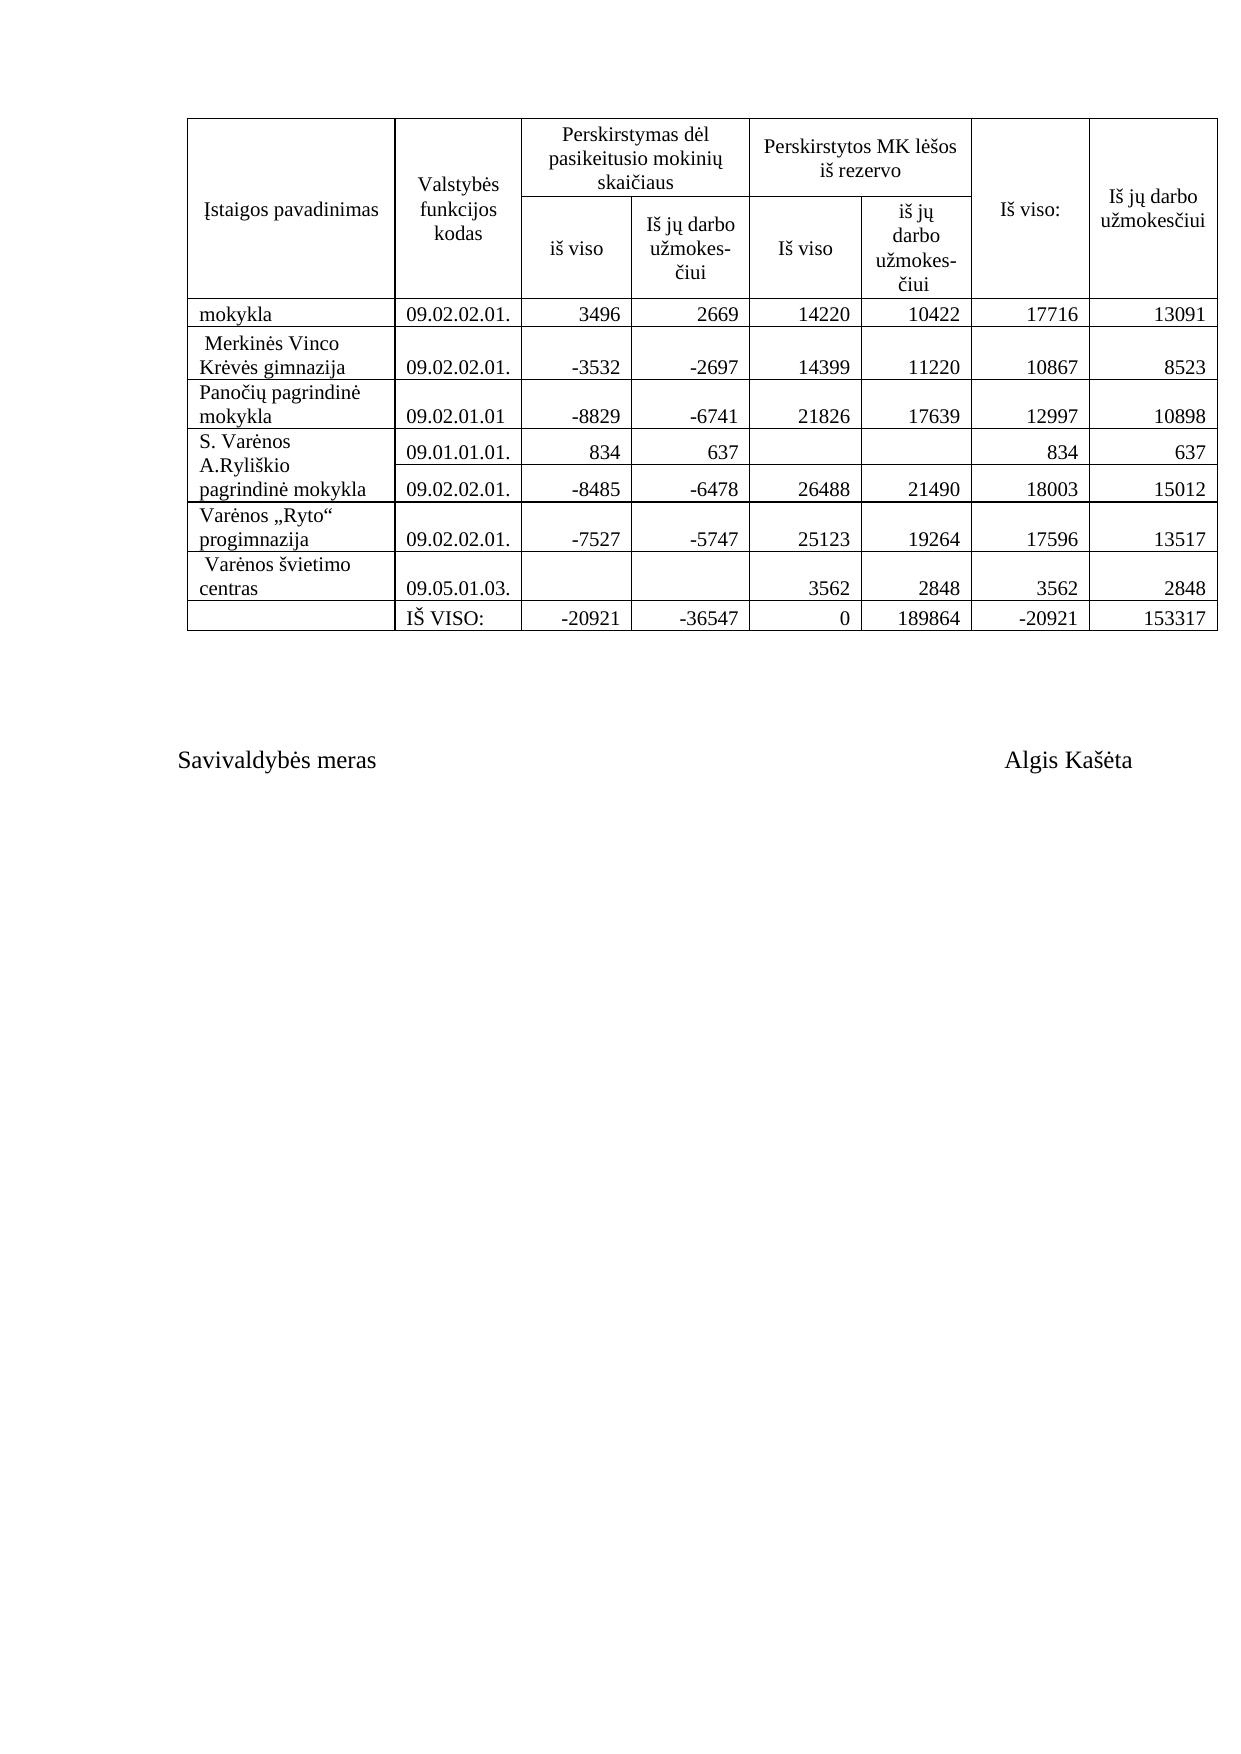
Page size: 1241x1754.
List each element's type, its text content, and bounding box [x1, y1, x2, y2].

table_cell 2848 [862, 552, 971, 600]
table_cell IŠ VISO: [396, 601, 521, 629]
table_header Perskirstymas dėl pasikeitusio mokinių skaičiaus [522, 119, 749, 196]
table_header Iš jų darbo užmokesčiui [1090, 119, 1217, 298]
table_cell 18003 [972, 465, 1089, 501]
table_cell 153317 [1090, 601, 1217, 629]
table_cell iš viso [522, 197, 631, 298]
table_cell 09.05.01.03. [396, 552, 521, 600]
table_cell 11220 [862, 327, 971, 379]
text Savivaldybės meras Algis Kašėta [177, 746, 1181, 774]
table_cell S. Varėnos A.Ryliškio pagrindinė mokykla [188, 429, 394, 501]
table_cell 09.02.02.01. [396, 465, 521, 501]
table_cell iš jų darbo užmokes-čiui [862, 197, 971, 298]
table_cell -36547 [632, 601, 749, 629]
table_cell 17596 [972, 503, 1089, 551]
table_cell -6478 [632, 465, 749, 501]
table_cell Varėnos švietimo centras [188, 552, 394, 600]
table_cell 26488 [750, 465, 861, 501]
table_header Valstybės funkcijos kodas [396, 119, 521, 298]
table_cell -20921 [522, 601, 631, 629]
table_cell -7527 [522, 503, 631, 551]
table_cell 17716 [972, 299, 1089, 326]
table_cell 15012 [1090, 465, 1217, 501]
table_cell 3562 [750, 552, 861, 600]
table_cell 14220 [750, 299, 861, 326]
table_cell Varėnos „Ryto“ progimnazija [188, 503, 394, 551]
table_cell 834 [522, 429, 631, 464]
table_cell 13517 [1090, 503, 1217, 551]
table_cell 25123 [750, 503, 861, 551]
table_cell Iš viso [750, 197, 861, 298]
table_cell 14399 [750, 327, 861, 379]
table_cell 09.02.01.01 [396, 380, 521, 428]
table_cell 12997 [972, 380, 1089, 428]
table_cell 834 [972, 429, 1089, 464]
table_cell -6741 [632, 380, 749, 428]
table_cell 3496 [522, 299, 631, 326]
table_cell -8829 [522, 380, 631, 428]
table_header Įstaigos pavadinimas [188, 119, 394, 298]
table_cell [750, 429, 861, 464]
table_header Perskirstytos MK lėšos iš rezervo [750, 119, 971, 196]
table_cell 09.01.01.01. [396, 429, 521, 464]
table_cell 3562 [972, 552, 1089, 600]
table_cell 10422 [862, 299, 971, 326]
table_cell mokykla [188, 299, 394, 326]
table_cell [862, 429, 971, 464]
table_cell 2669 [632, 299, 749, 326]
table_cell 10867 [972, 327, 1089, 379]
table_cell -8485 [522, 465, 631, 501]
table_header Iš viso: [972, 119, 1089, 298]
table_cell -20921 [972, 601, 1089, 629]
table_cell -5747 [632, 503, 749, 551]
table_cell 8523 [1090, 327, 1217, 379]
table_cell 09.02.02.01. [396, 503, 521, 551]
table_cell 637 [1090, 429, 1217, 464]
table_cell -3532 [522, 327, 631, 379]
table_cell 13091 [1090, 299, 1217, 326]
table_cell 637 [632, 429, 749, 464]
table_cell 21826 [750, 380, 861, 428]
table_cell 19264 [862, 503, 971, 551]
table_cell [522, 552, 631, 600]
table_cell [188, 601, 394, 629]
table_cell 2848 [1090, 552, 1217, 600]
table_cell [632, 552, 749, 600]
table_cell 10898 [1090, 380, 1217, 428]
table_cell -2697 [632, 327, 749, 379]
table_cell 21490 [862, 465, 971, 501]
table_cell 0 [750, 601, 861, 629]
table_cell 189864 [862, 601, 971, 629]
table_cell Iš jų darbo užmokes-čiui [632, 197, 749, 298]
table_cell 17639 [862, 380, 971, 428]
table_cell Merkinės Vinco Krėvės gimnazija [188, 327, 394, 379]
table_cell 09.02.02.01. [396, 299, 521, 326]
table_cell Panočių pagrindinė mokykla [188, 380, 394, 428]
table_cell 09.02.02.01. [396, 327, 521, 379]
